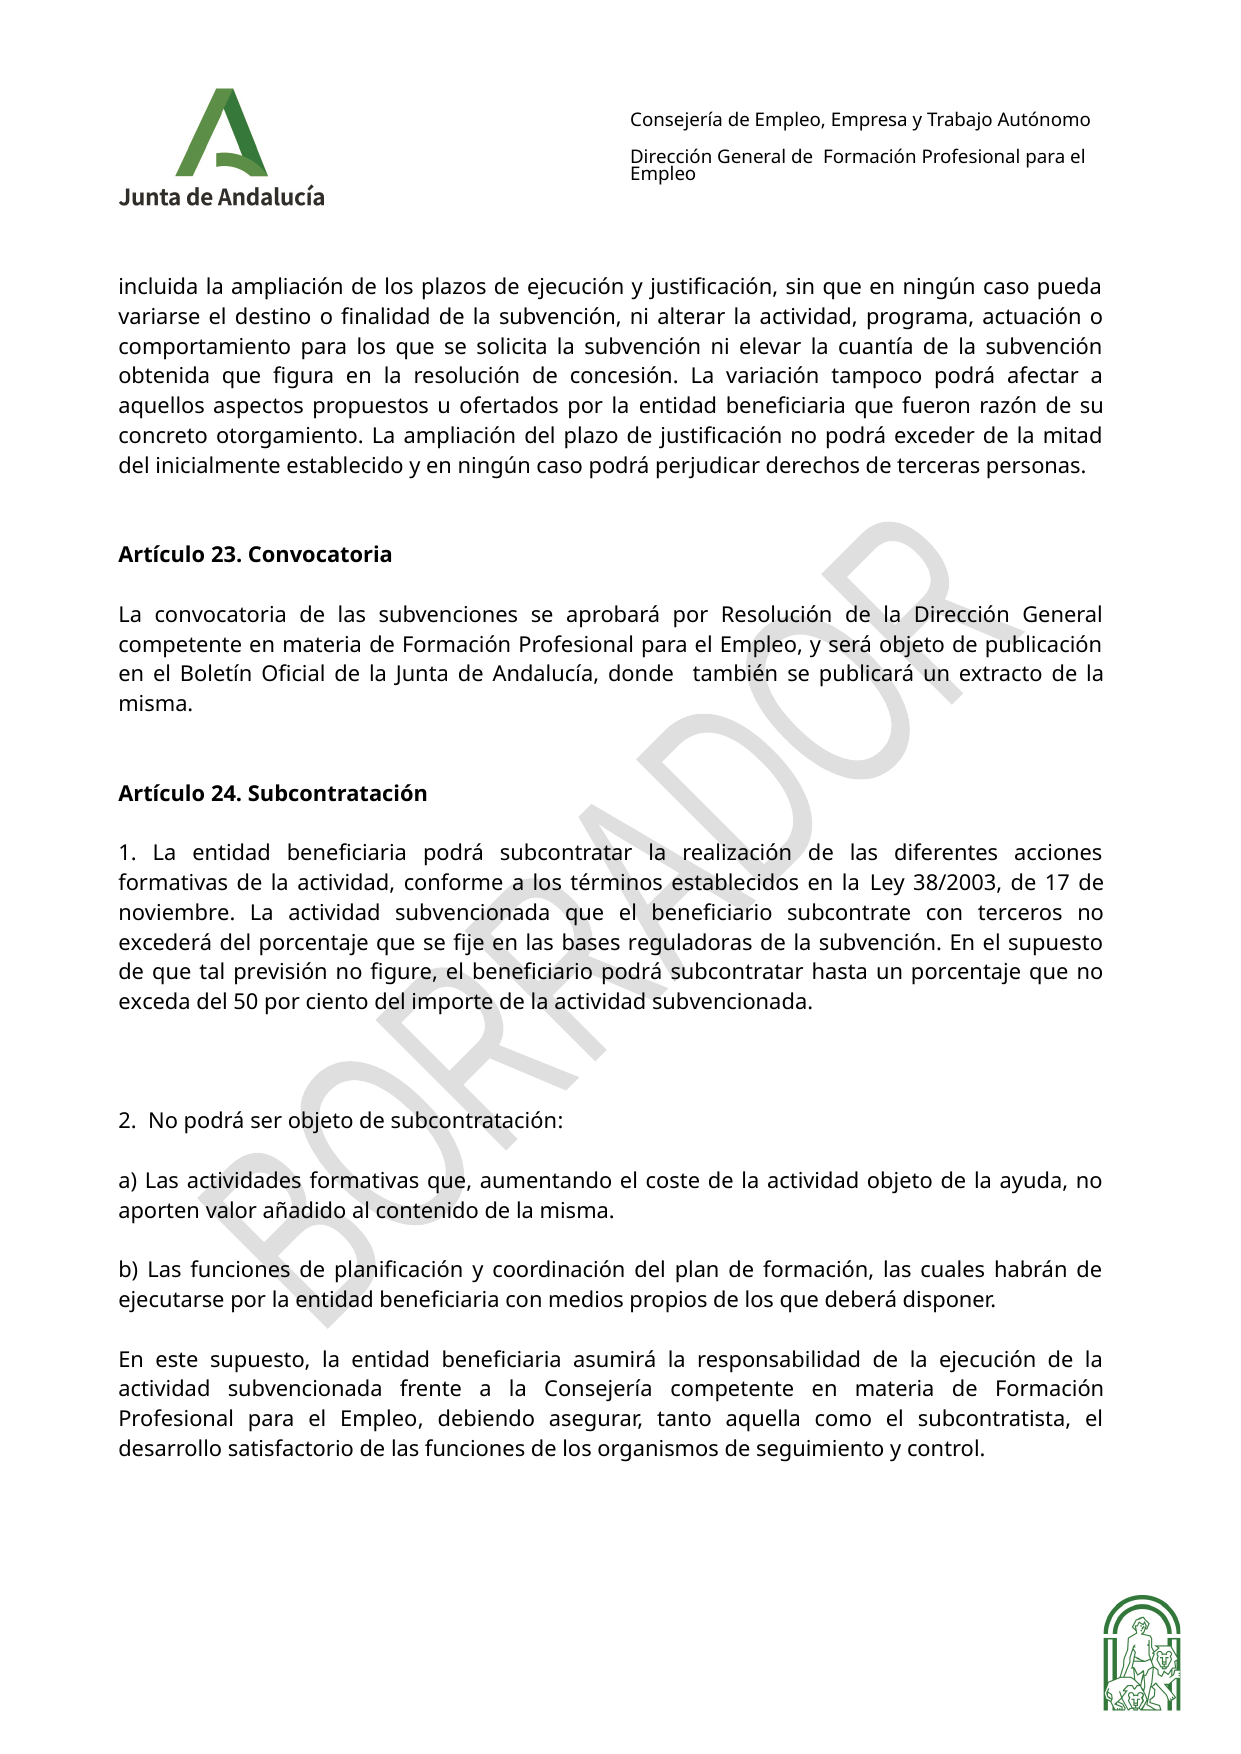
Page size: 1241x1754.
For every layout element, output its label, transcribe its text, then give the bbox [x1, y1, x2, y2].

text incluida la ampliación de los plazos de ejecución y justificación, sin que en ningún caso pueda variarse el destino o finalidad de la subvención, ni alterar la actividad, programa, actuación o comportamiento para los que se solicita la subvención ni elevar la cuantía de la subvención obtenida que figura en la resolución de concesión. La variación tampoco podrá afectar a aquellos aspectos propuestos u ofertados por la entidad beneficiaria que fueron razón de su concreto otorgamiento. La ampliación del plazo de justificación no podrá exceder de la mitad del inicialmente establecido y en ningún caso podrá perjudicar derechos de terceras personas. [118, 271, 1104, 479]
text 2. No podrá ser objeto de subcontratación: [485, 1105, 1104, 1135]
text a) Las actividades formativas que, aumentando el coste de la actividad objeto de la ayuda, no aporten valor añadido al contenido de la misma. [224, 1173, 291, 1224]
text a) Las actividades formativas que, aumentando el coste de la actividad objeto de la ayuda, no aporten valor añadido al contenido de la misma. [345, 1165, 445, 1206]
text a) Las actividades formativas que, aumentando el coste de la actividad objeto de la ayuda, no aporten valor añadido al contenido de la misma. [430, 1165, 1104, 1224]
text La convocatoria de las subvenciones se aprobará por Resolución de la Dirección General competente en materia de Formación Profesional para el Empleo, y será objeto de publicación en el Boletín Oficial de la Junta de Andalucía, donde también se publicará un extracto de la misma. [118, 599, 1104, 718]
text a) Las actividades formativas que, aumentando el coste de la actividad objeto de la ayuda, no aporten valor añadido al contenido de la misma. [118, 1165, 229, 1224]
text [856, 542, 927, 569]
text 2. No podrá ser objeto de subcontratación: [430, 1105, 489, 1135]
text En este supuesto, la entidad beneficiaria asumirá la responsabilidad de la ejecución de la actividad subvencionada frente a la Consejería competente en materia de Formación Profesional para el Empleo, debiendo asegurar, tanto aquella como el subcontratista, el desarrollo satisfactorio de las funciones de los organismos de seguimiento y control. [118, 1343, 1104, 1463]
text b) Las funciones de planificación y coordinación del plan de formación, las cuales habrán de ejecutarse por la entidad beneficiaria con medios propios de los que deberá disponer. [279, 1254, 356, 1302]
text [678, 777, 790, 807]
text 2. No podrá ser objeto de subcontratación: [118, 1105, 304, 1135]
picture [118, 88, 325, 207]
picture [1103, 1592, 1181, 1711]
text 2. No podrá ser objeto de subcontratación: [320, 1105, 430, 1135]
text Artículo 23. Convocatoria [118, 539, 855, 569]
text a) Las actividades formativas que, aumentando el coste de la actividad objeto de la ayuda, no aporten valor añadido al contenido de la misma. [287, 1165, 399, 1224]
text b) Las funciones de planificación y coordinación del plan de formación, las cuales habrán de ejecutarse por la entidad beneficiaria con medios propios de los que deberá disponer. [118, 1254, 311, 1314]
text [797, 777, 1104, 807]
text [927, 539, 1104, 569]
text Artículo 24. Subcontratación [118, 777, 682, 807]
text 1. La entidad beneficiaria podrá subcontratar la realización de las diferentes acciones formativas de la actividad, conforme a los términos establecidos en la Ley 38/2003, de 17 de noviembre. La actividad subvencionada que el beneficiario subcontrate con terceros no excederá del porcentaje que se fije en las bases reguladoras de la subvención. En el supuesto de que tal previsión no figure, el beneficiario podrá subcontratar hasta un porcentaje que no exceda del 50 por ciento del importe de la actividad subvencionada. [118, 837, 1104, 1016]
text b) Las funciones de planificación y coordinación del plan de formación, las cuales habrán de ejecutarse por la entidad beneficiaria con medios propios de los que deberá disponer. [344, 1254, 1104, 1314]
